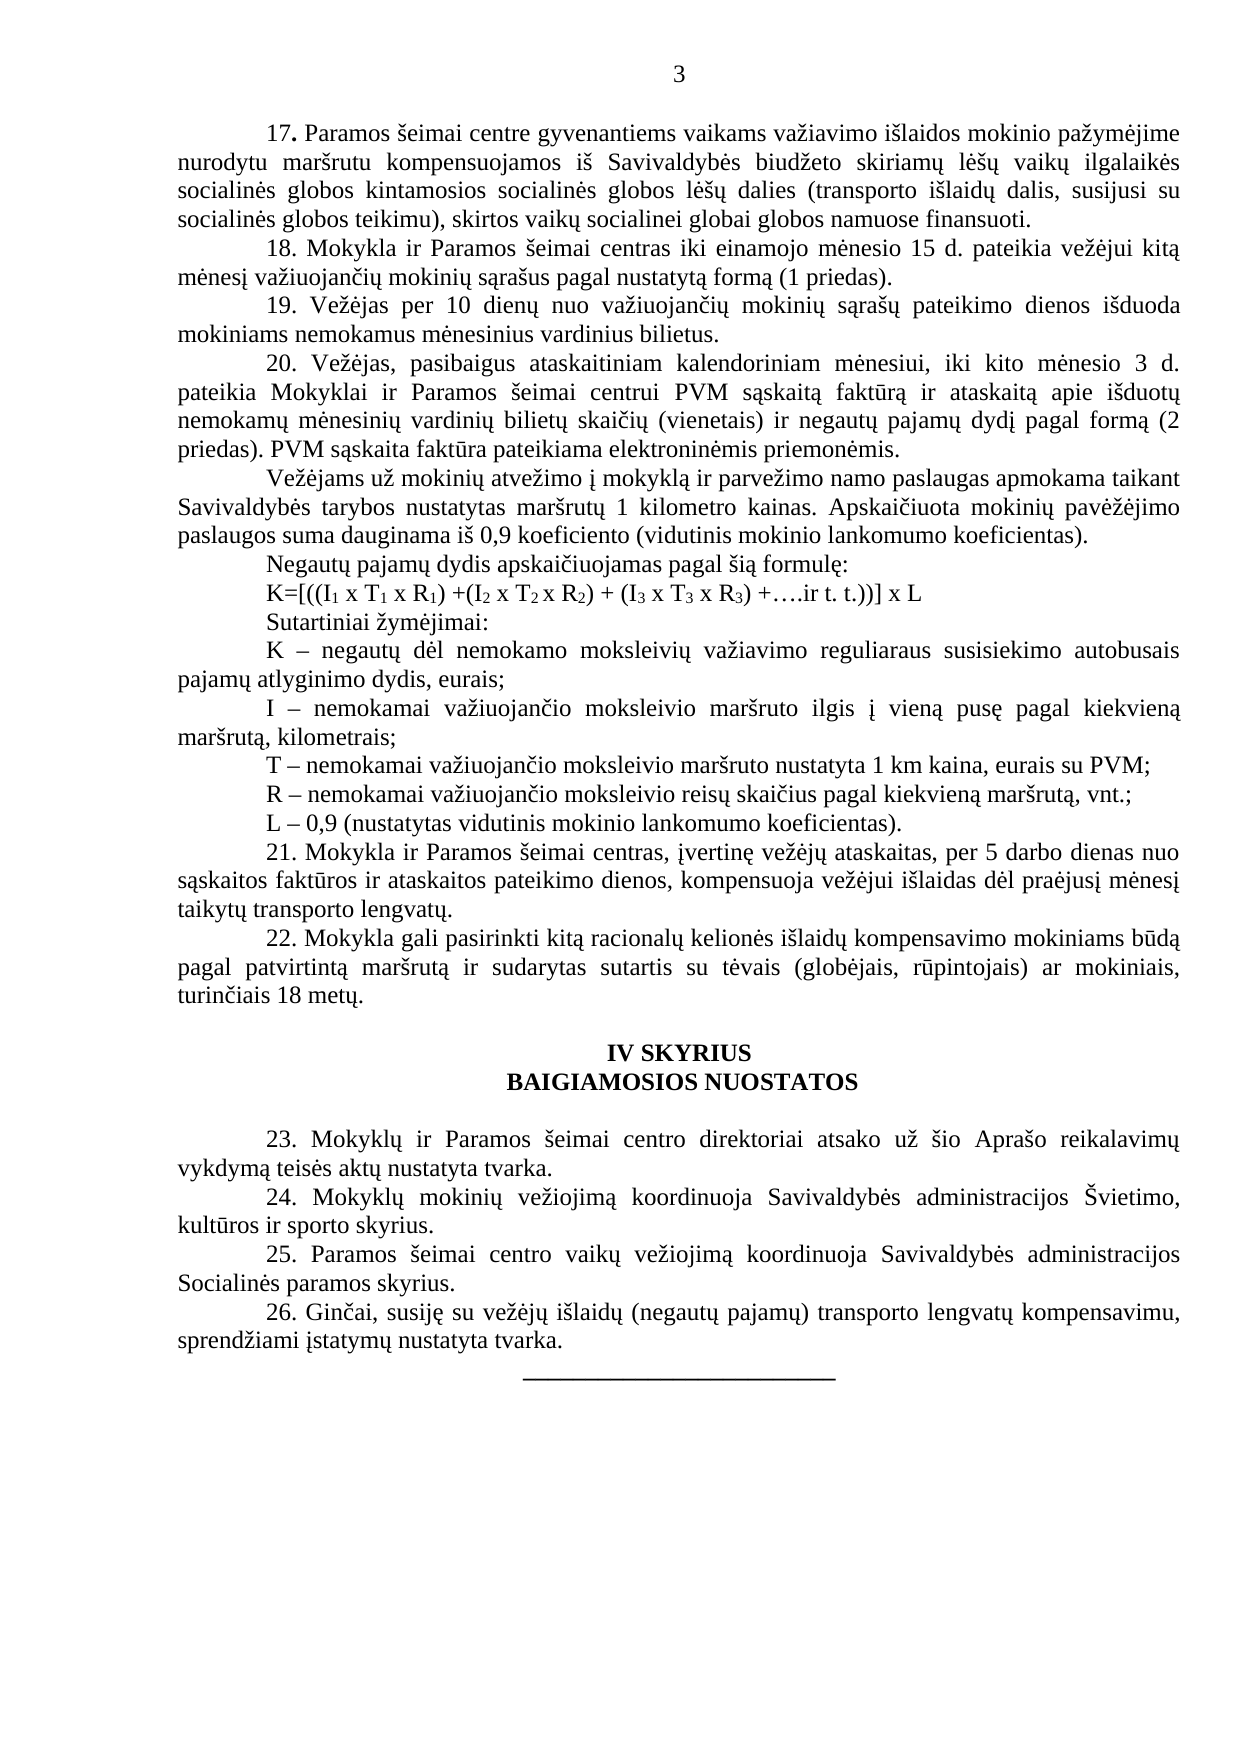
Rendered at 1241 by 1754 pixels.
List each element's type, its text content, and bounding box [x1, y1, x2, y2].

text 21. Mokykla ir Paramos šeimai centras, įvertinę vežėjų ataskaitas, per 5 darbo dienas nuo sąskaitos faktūros ir ataskaitos pateikimo dienos, kompensuoja vežėjui išlaidas dėl praėjusį mėnesį taikytų transporto lengvatų. [177, 837, 1181, 923]
text T – nemokamai važiuojančio moksleivio maršruto nustatyta 1 km kaina, eurais su PVM; [177, 751, 1181, 779]
text 25. Paramos šeimai centro vaikų vežiojimą koordinuoja Savivaldybės administracijos Socialinės paramos skyrius. [177, 1239, 1181, 1297]
text 17. Paramos šeimai centre gyvenantiems vaikams važiavimo išlaidos mokinio pažymėjime nurodytu maršrutu kompensuojamos iš Savivaldybės biudžeto skiriamų lėšų vaikų ilgalaikės socialinės globos kintamosios socialinės globos lėšų dalies (transporto išlaidų dalis, susijusi su socialinės globos teikimu), skirtos vaikų socialinei globai globos namuose finansuoti. [177, 118, 1181, 233]
text K – negautų dėl nemokamo moksleivių važiavimo reguliaraus susisiekimo autobusais pajamų atlyginimo dydis, eurais; [177, 636, 1181, 693]
text 22. Mokykla gali pasirinkti kitą racionalų kelionės išlaidų kompensavimo mokiniams būdą pagal patvirtintą maršrutą ir sudarytas sutartis su tėvais (globėjais, rūpintojais) ar mokiniais, turinčiais 18 metų. [177, 923, 1181, 1009]
text Sutartiniai žymėjimai: [177, 607, 1181, 636]
text _________________________ [177, 1354, 1181, 1383]
text 24. Mokyklų mokinių vežiojimą koordinuoja Savivaldybės administracijos Švietimo, kultūros ir sporto skyrius. [177, 1182, 1181, 1239]
text 18. Mokykla ir Paramos šeimai centras iki einamojo mėnesio 15 d. pateikia vežėjui kitą mėnesį važiuojančių mokinių sąrašus pagal nustatytą formą (1 priedas). [177, 233, 1181, 291]
text I – nemokamai važiuojančio moksleivio maršruto ilgis į vieną pusę pagal kiekvieną maršrutą, kilometrais; [177, 693, 1181, 751]
text BAIGIAMOSIOS NUOSTATOS [177, 1067, 1181, 1096]
text 23. Mokyklų ir Paramos šeimai centro direktoriai atsako už šio Aprašo reikalavimų vykdymą teisės aktų nustatyta tvarka. [177, 1124, 1181, 1182]
text R – nemokamai važiuojančio moksleivio reisų skaičius pagal kiekvieną maršrutą, vnt.; [177, 779, 1181, 808]
text Vežėjams už mokinių atvežimo į mokyklą ir parvežimo namo paslaugas apmokama taikant Savivaldybės tarybos nustatytas maršrutų 1 kilometro kainas. Apskaičiuota mokinių pavėžėjimo paslaugos suma dauginama iš 0,9 koeficiento (vidutinis mokinio lankomumo koeficientas). [177, 463, 1181, 549]
text 19. Vežėjas per 10 dienų nuo važiuojančių mokinių sąrašų pateikimo dienos išduoda mokiniams nemokamus mėnesinius vardinius bilietus. [177, 291, 1181, 348]
text 26. Ginčai, susiję su vežėjų išlaidų (negautų pajamų) transporto lengvatų kompensavimu, sprendžiami įstatymų nustatyta tvarka. [177, 1297, 1181, 1354]
text 20. Vežėjas, pasibaigus ataskaitiniam kalendoriniam mėnesiui, iki kito mėnesio 3 d. pateikia Mokyklai ir Paramos šeimai centrui PVM sąskaitą faktūrą ir ataskaitą apie išduotų nemokamų mėnesinių vardinių bilietų skaičių (vienetais) ir negautų pajamų dydį pagal formą (2 priedas). PVM sąskaita faktūra pateikiama elektroninėmis priemonėmis. [177, 348, 1181, 463]
text Negautų pajamų dydis apskaičiuojamas pagal šią formulę: [177, 549, 1181, 578]
text L – 0,9 (nustatytas vidutinis mokinio lankomumo koeficientas). [177, 808, 1181, 837]
text K=[((I1 x T1 x R1) +(I2 x T2 x R2) + (I3 x T3 x R3) +….ir t. t.))] x L [177, 578, 1181, 607]
text IV SKYRIUS [177, 1038, 1181, 1067]
